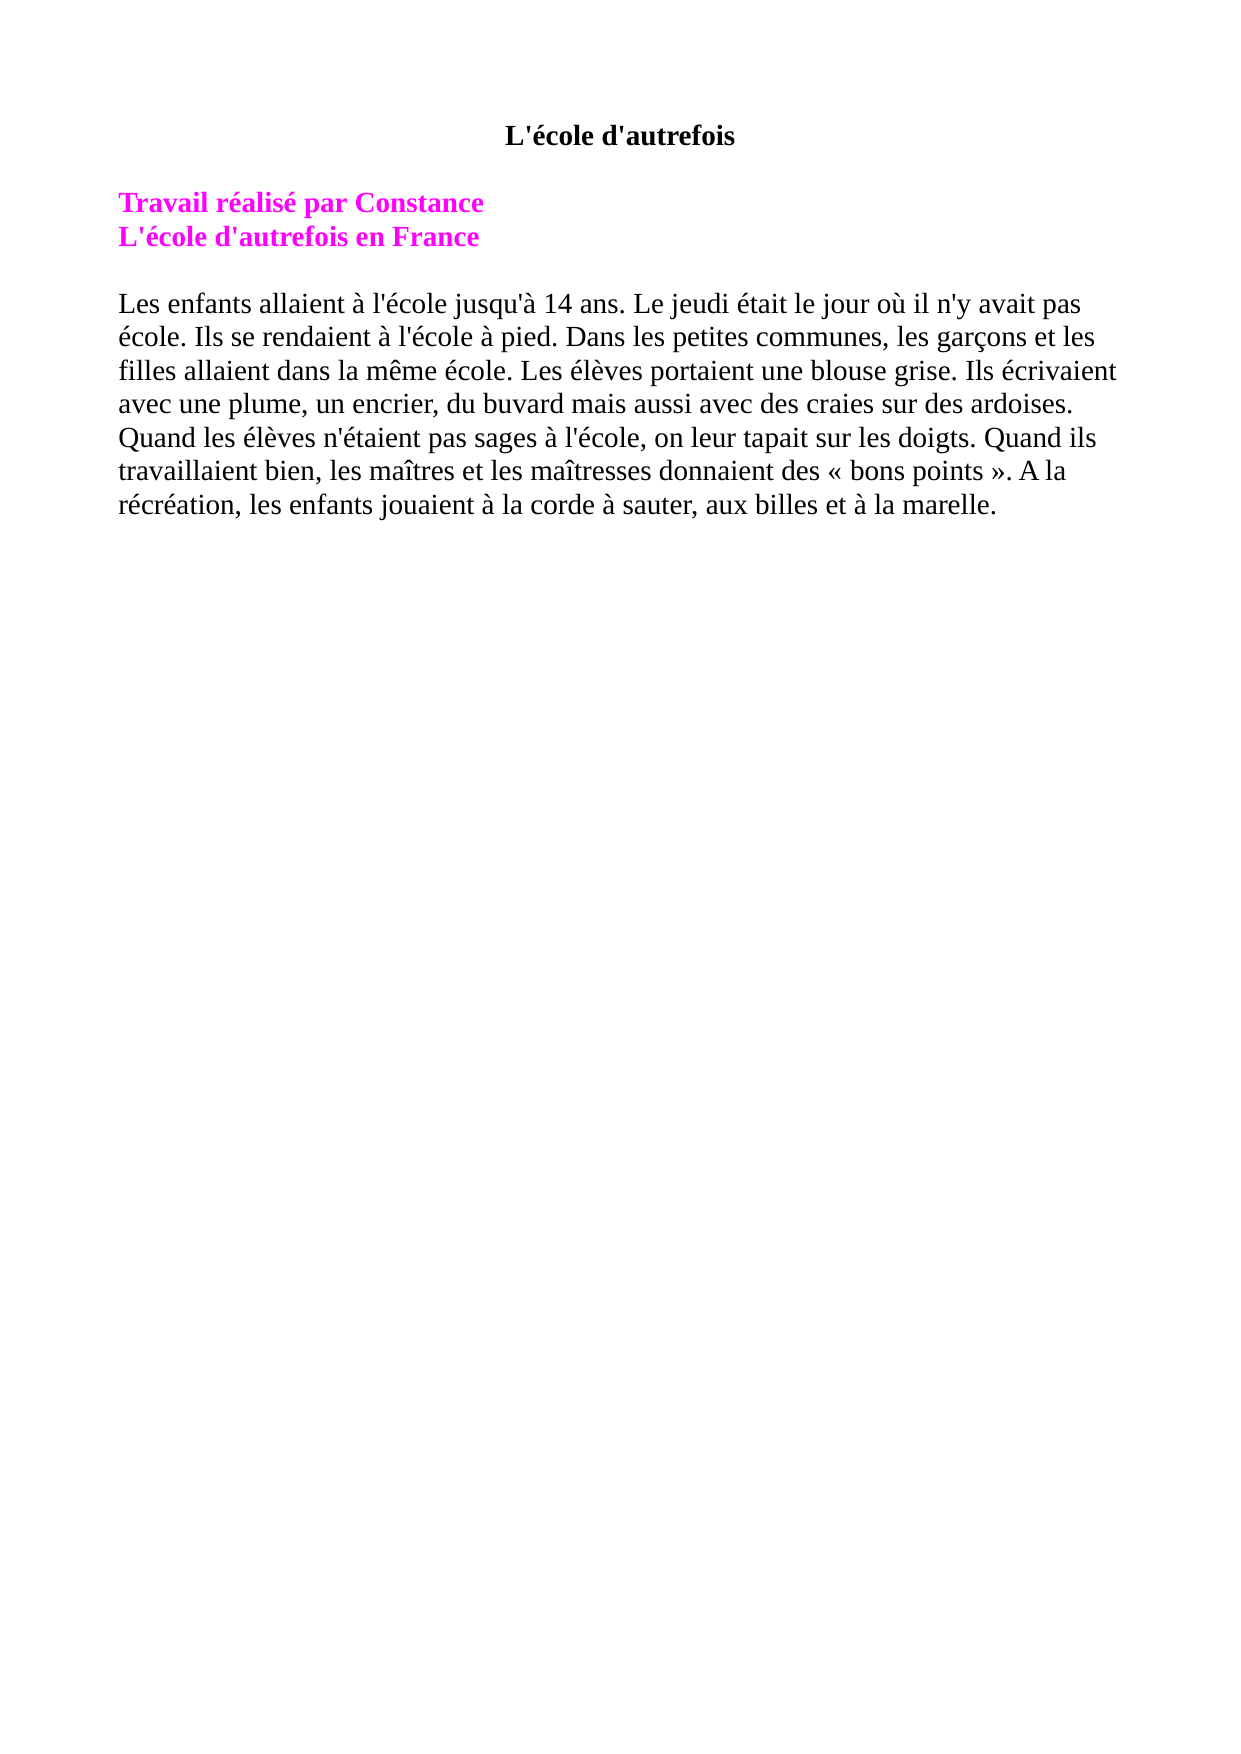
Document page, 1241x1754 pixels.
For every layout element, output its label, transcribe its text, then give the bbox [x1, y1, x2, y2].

text Les enfants allaient à l'école jusqu'à 14 ans. Le jeudi était le jour où il n'y avait pas école. Ils se rendaient à l'école à pied. Dans les petites communes, les garçons et les filles allaient dans la même école. Les élèves portaient une blouse grise. Ils écrivaient avec une plume, un encrier, du buvard mais aussi avec des craies sur des ardoises. Quand les élèves n'étaient pas sages à l'école, on leur tapait sur les doigts. Quand ils travaillaient bien, les maîtres et les maîtresses donnaient des « bons points ». A la récréation, les enfants jouaient à la corde à sauter, aux billes et à la marelle. [118, 286, 1122, 521]
text L'école d'autrefois en France [118, 219, 1122, 252]
text L'école d'autrefois [118, 118, 1122, 152]
text Travail réalisé par Constance [118, 185, 1122, 219]
